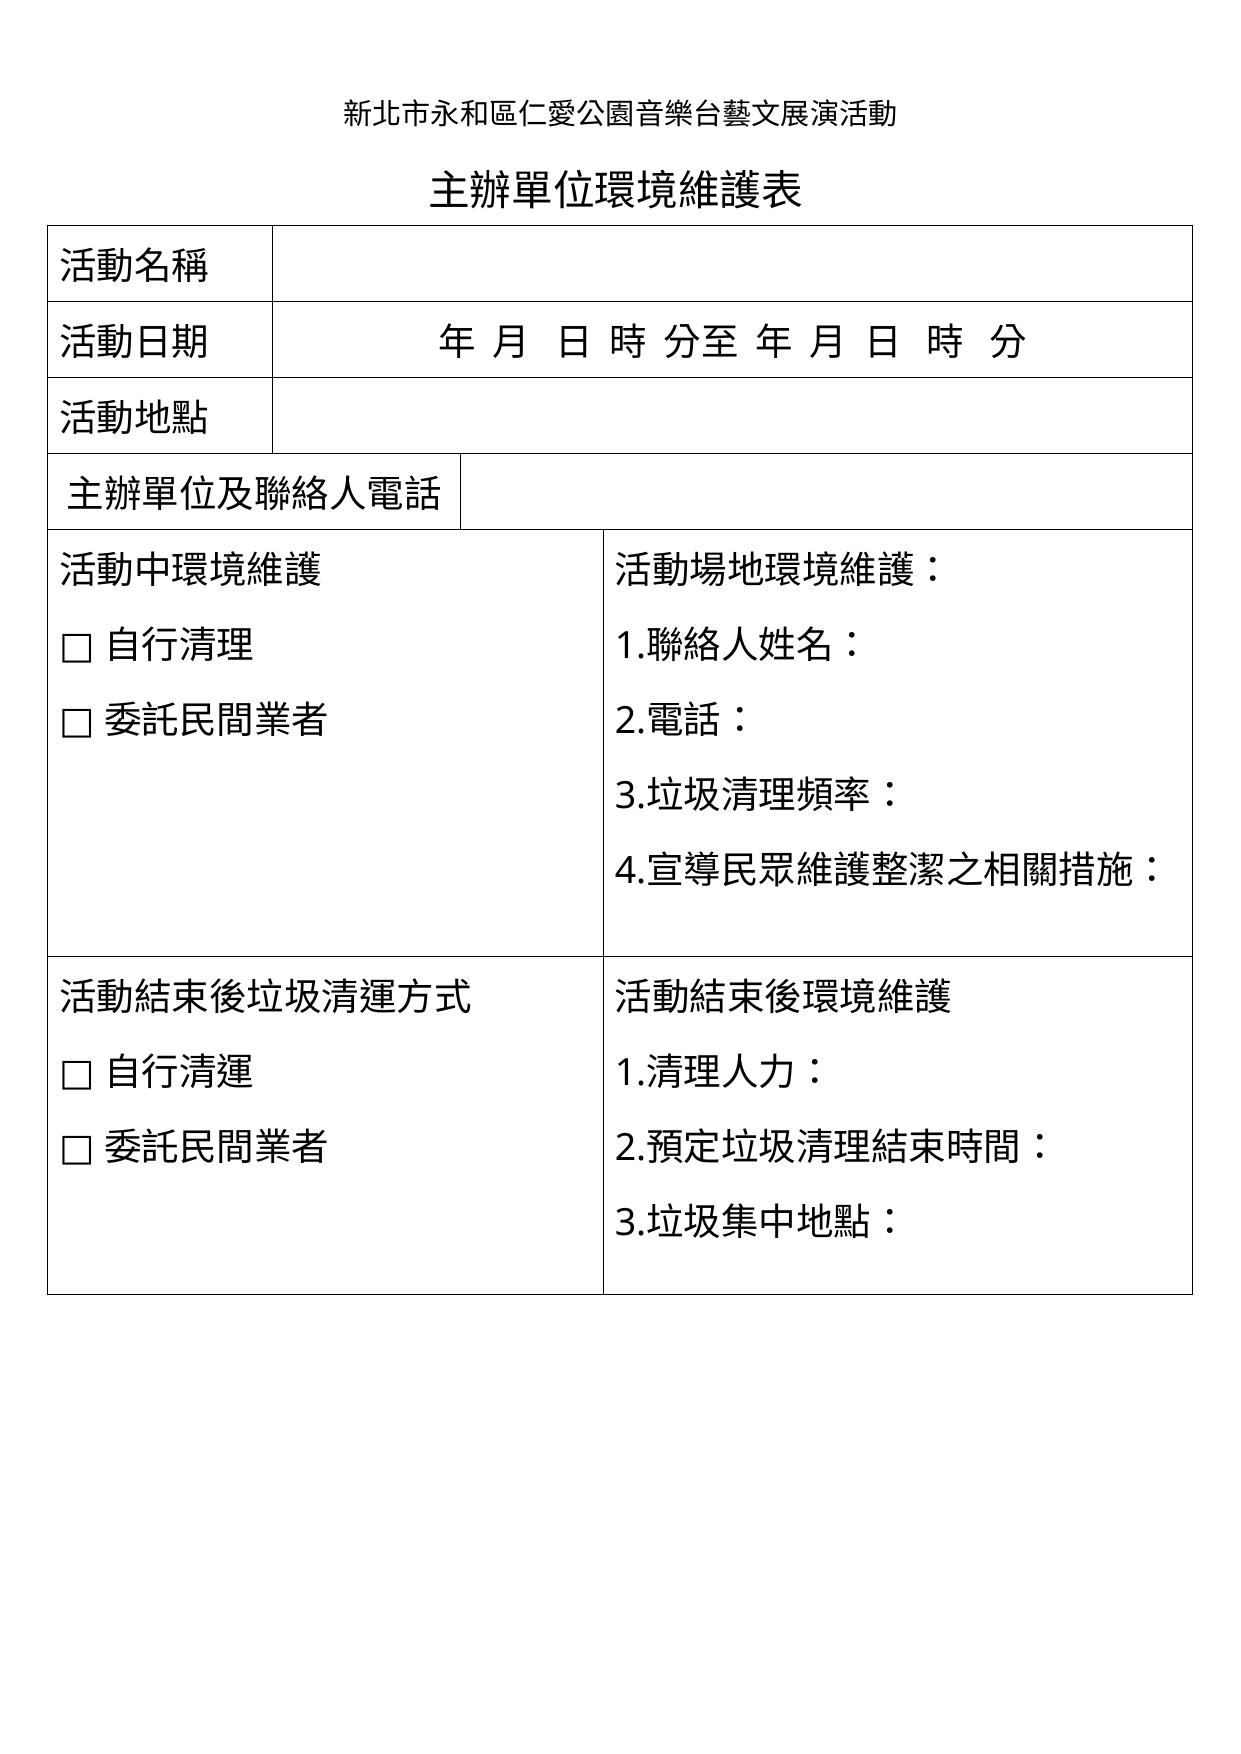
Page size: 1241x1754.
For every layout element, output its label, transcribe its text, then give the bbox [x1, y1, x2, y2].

table_cell □ 委託民間業者 [48, 1107, 603, 1182]
table_cell 活動日期 [48, 302, 272, 377]
table_cell [48, 755, 603, 830]
table_cell 年 月 日 時 分至 年 月 日 時 分 [273, 302, 1192, 377]
table_cell 3.垃圾集中地點： [604, 1182, 1192, 1294]
text 主辦單位環境維護表 [118, 149, 1122, 224]
table_cell 2.電話： [604, 680, 1192, 755]
table_cell [461, 454, 1192, 529]
text 新北市永和區仁愛公園音樂台藝文展演活動 [118, 74, 1122, 149]
table_cell 活動結束後環境維護 [604, 957, 1192, 1032]
table_cell 活動地點 [48, 378, 272, 453]
table_cell [48, 905, 603, 956]
table_cell [604, 905, 1192, 956]
table_cell 活動中環境維護 [48, 530, 603, 605]
table_header 活動名稱 [48, 226, 272, 301]
table_cell □ 委託民間業者 [48, 680, 603, 755]
table_cell [273, 378, 1192, 453]
table_cell 活動場地環境維護： [604, 530, 1192, 605]
table_cell [48, 830, 603, 905]
table_cell 1.聯絡人姓名： [604, 605, 1192, 680]
table_cell 主辦單位及聯絡人電話 [48, 454, 460, 529]
table_cell □ 自行清運 [48, 1032, 603, 1107]
table_cell 4.宣導民眾維護整潔之相關措施： [604, 830, 1192, 905]
table_cell 1.清理人力： [604, 1032, 1192, 1107]
table_cell 活動結束後垃圾清運方式 [48, 957, 603, 1032]
table_cell 3.垃圾清理頻率： [604, 755, 1192, 830]
table_cell 2.預定垃圾清理結束時間： [604, 1107, 1192, 1182]
table_cell [48, 1182, 603, 1294]
table_cell □ 自行清理 [48, 605, 603, 680]
table_header [273, 226, 1192, 301]
